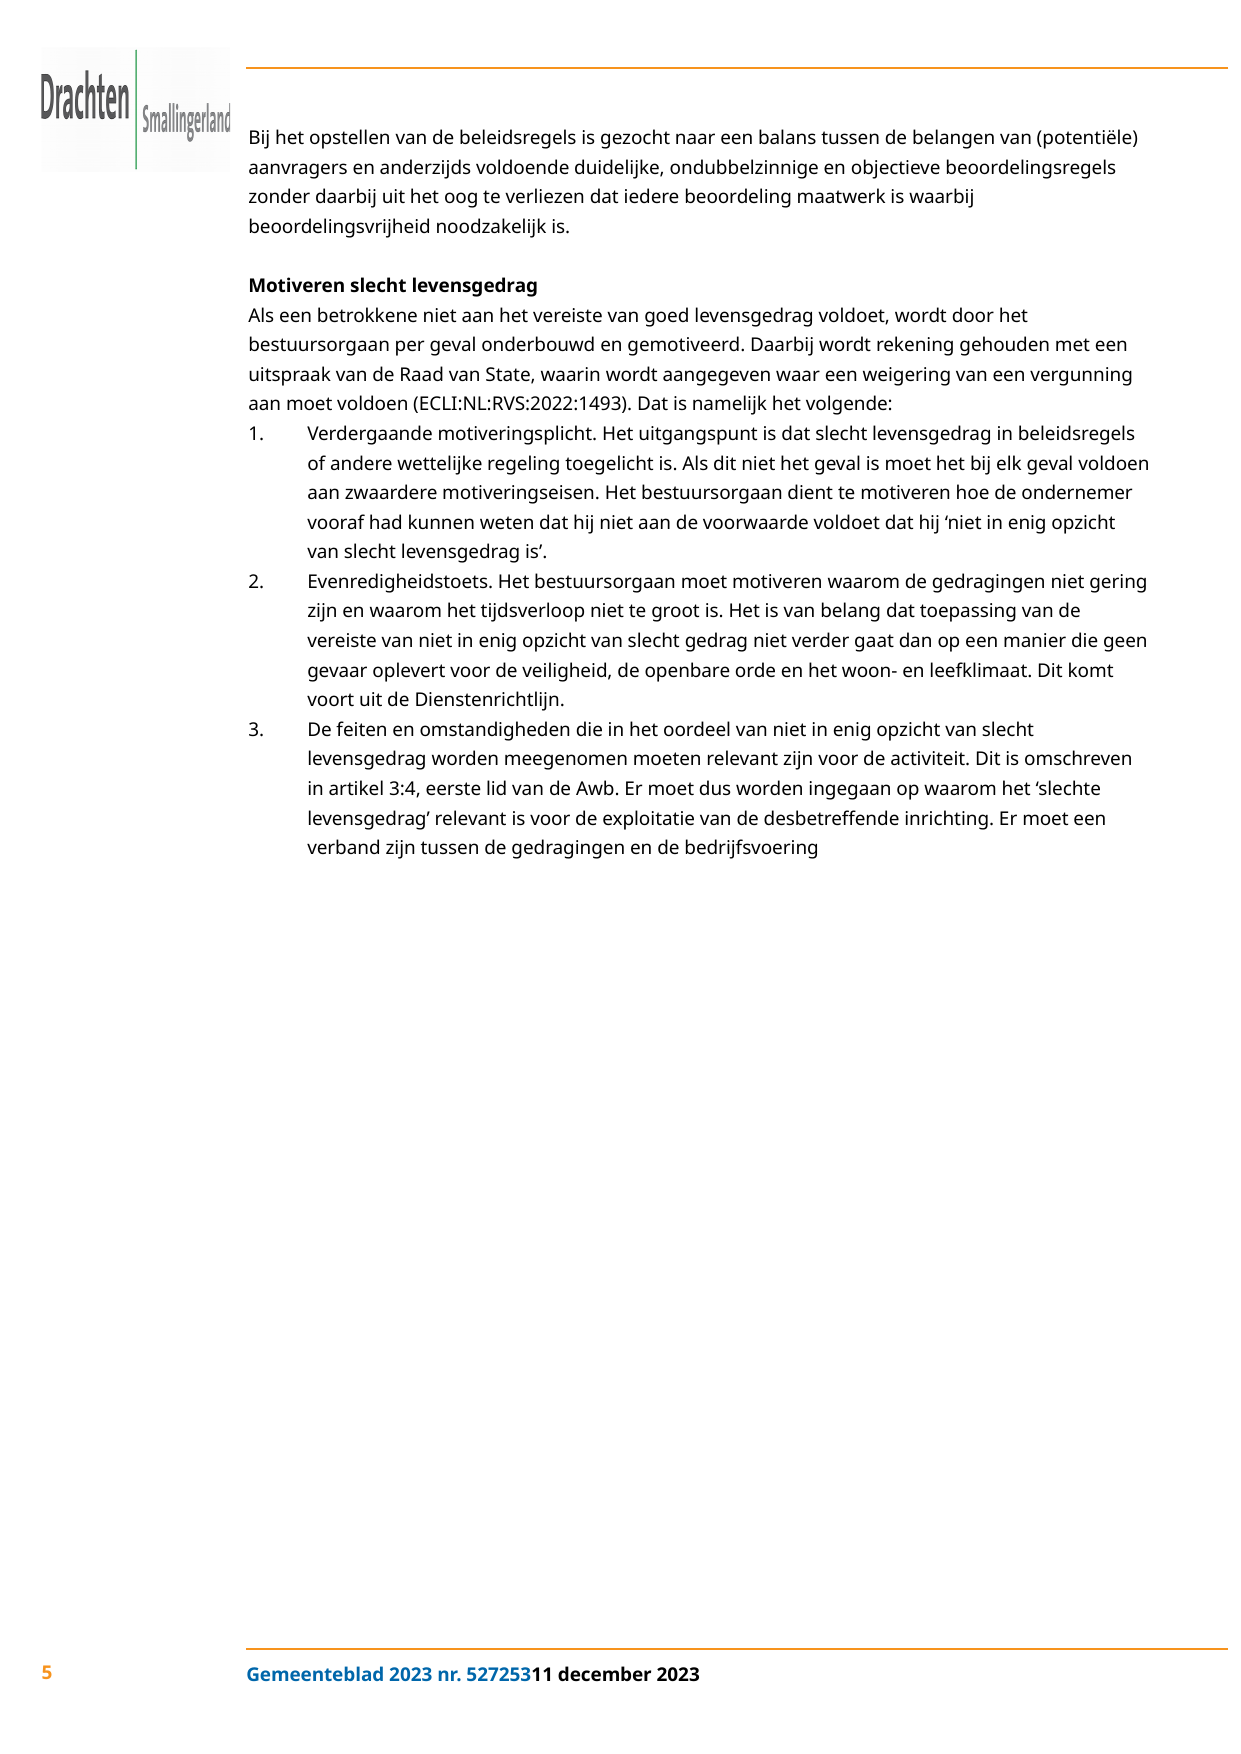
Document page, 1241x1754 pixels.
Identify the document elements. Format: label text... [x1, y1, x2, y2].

list Verdergaande motiveringsplicht. Het uitgangspunt is dat slecht levensgedrag in beleidsregels of andere wettelijke regeling toegelicht is. Als dit niet het geval is moet het bij elk geval voldoen aan zwaardere motiveringseisen. Het bestuursorgaan dient te motiveren hoe de ondernemer vooraf had kunnen weten dat hij niet aan de voorwaarde voldoet dat hij ‘niet in enig opzicht van slecht levensgedrag is’. [248, 420, 1152, 564]
text Bij het opstellen van de beleidsregels is gezocht naar een balans tussen de belangen van (potentiële) aanvragers en anderzijds voldoende duidelijke, ondubbelzinnige en objectieve beoordelingsregels zonder daarbij uit het oog te verliezen dat iedere beoordeling maatwerk is waarbij beoordelingsvrijheid noodzakelijk is. [248, 124, 1152, 239]
list De feiten en omstandigheden die in het oordeel van niet in enig opzicht van slecht levensgedrag worden meegenomen moeten relevant zijn voor de activiteit. Dit is omschreven in artikel 3:4, eerste lid van de Awb. Er moet dus worden ingegaan op waarom het ‘slechte levensgedrag’ relevant is voor de exploitatie van de desbetreffende inrichting. Er moet een verband zijn tussen de gedragingen en de bedrijfsvoering [248, 716, 1152, 860]
picture [41, 47, 231, 172]
text Als een betrokkene niet aan het vereiste van goed levensgedrag voldoet, wordt door het bestuursorgaan per geval onderbouwd en gemotiveerd. Daarbij wordt rekening gehouden met een uitspraak van de Raad van State, waarin wordt aangegeven waar een weigering van een vergunning aan moet voldoen (ECLI:NL:RVS:2022:1493). Dat is namelijk het volgende: [248, 302, 1152, 416]
text Motiveren slecht levensgedrag [248, 272, 1152, 298]
list Evenredigheidstoets. Het bestuursorgaan moet motiveren waarom de gedragingen niet gering zijn en waarom het tijdsverloop niet te groot is. Het is van belang dat toepassing van de vereiste van niet in enig opzicht van slecht gedrag niet verder gaat dan op een manier die geen gevaar oplevert voor de veiligheid, de openbare orde en het woon- en leefklimaat. Dit komt voort uit de Dienstenrichtlijn. [248, 568, 1152, 712]
